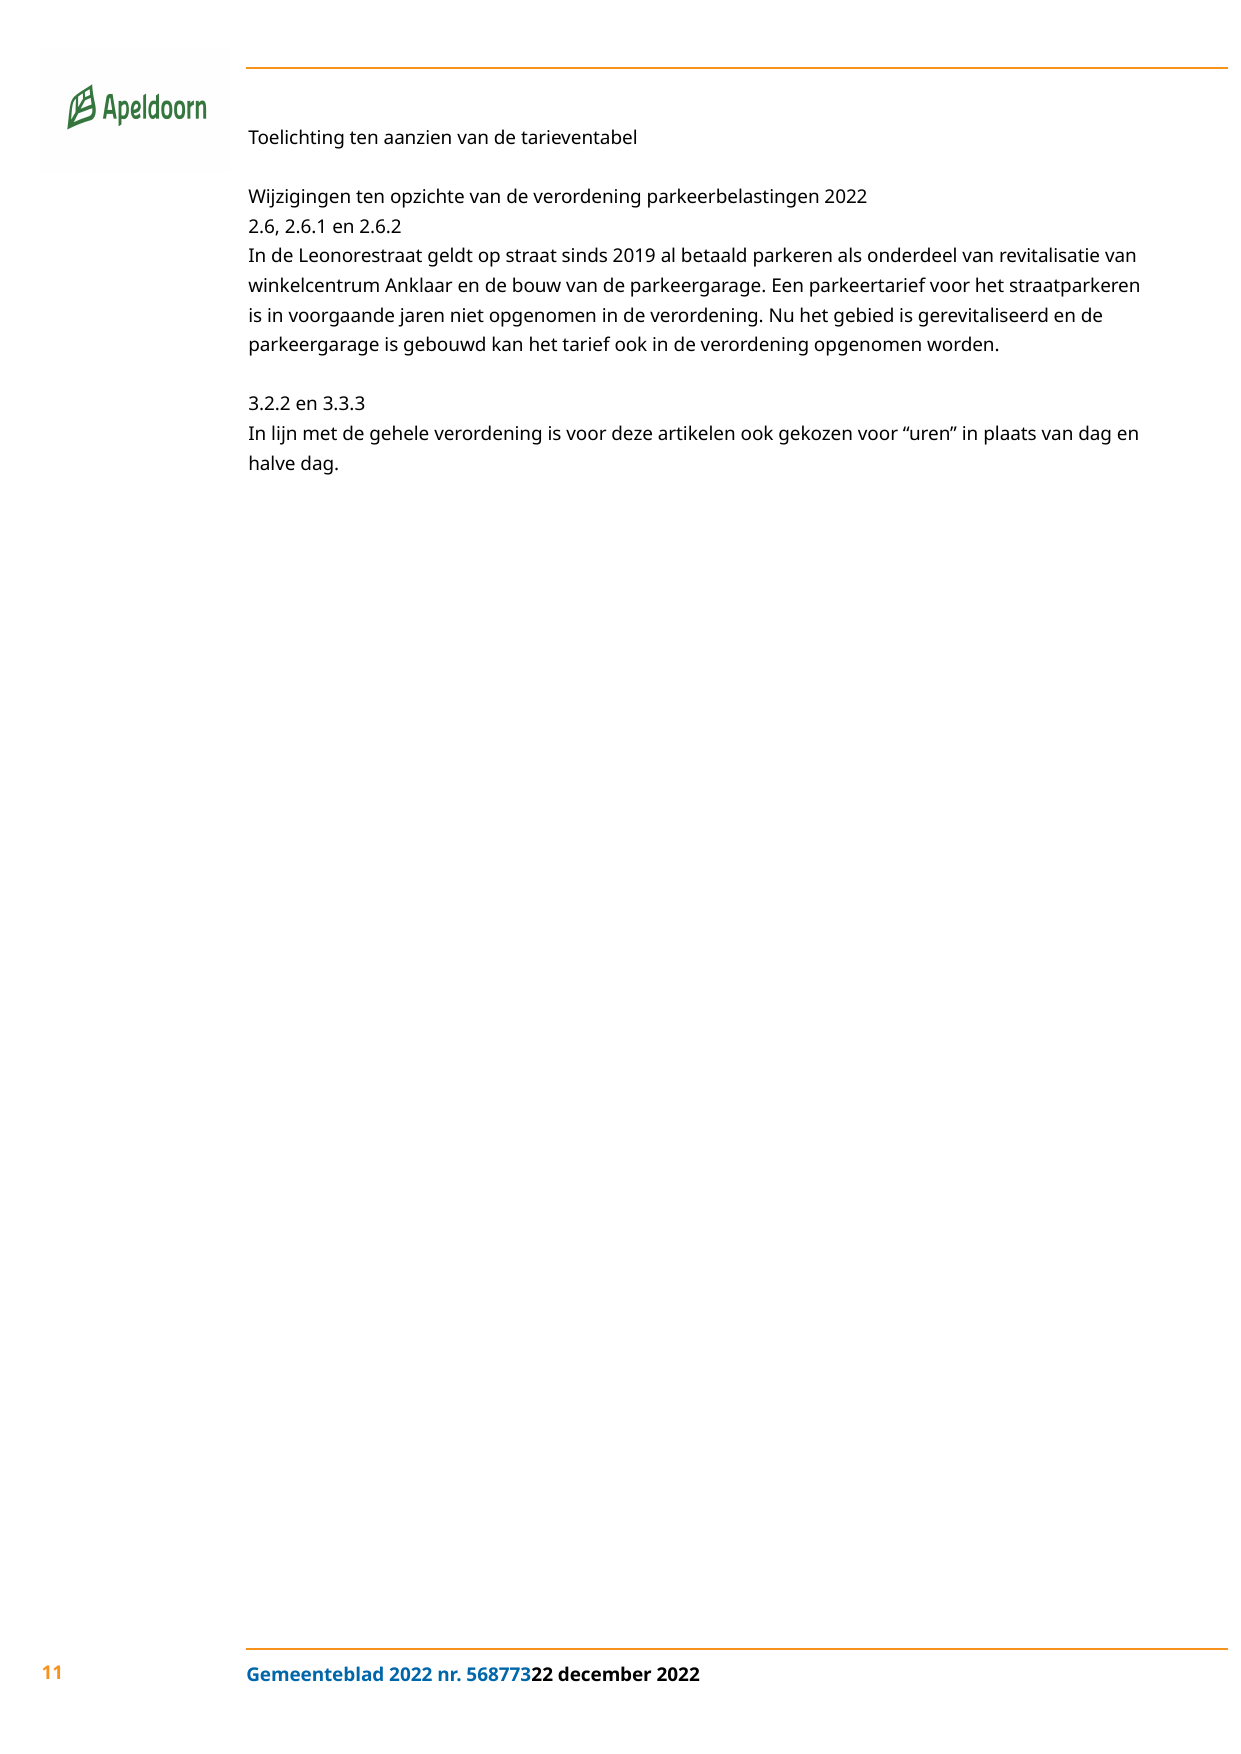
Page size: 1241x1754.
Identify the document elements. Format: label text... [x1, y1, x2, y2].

text 2.6, 2.6.1 en 2.6.2 [248, 213, 1152, 239]
text Toelichting ten aanzien van de tarieventabel [248, 124, 1152, 150]
text Wijzigingen ten opzichte van de verordening parkeerbelastingen 2022 [248, 183, 1152, 209]
text 3.2.2 en 3.3.3 [248, 391, 1152, 416]
text In de Leonorestraat geldt op straat sinds 2019 al betaald parkeren als onderdeel van revitalisatie van winkelcentrum Anklaar en de bouw van de parkeergarage. Een parkeertarief voor het straatparkeren is in voorgaande jaren niet opgenomen in de verordening. Nu het gebied is gerevitaliseerd en de parkeergarage is gebouwd kan het tarief ook in de verordening opgenomen worden. [248, 243, 1152, 357]
picture [41, 47, 231, 172]
text In lijn met de gehele verordening is voor deze artikelen ook gekozen voor “uren” in plaats van dag en halve dag. [248, 420, 1152, 476]
